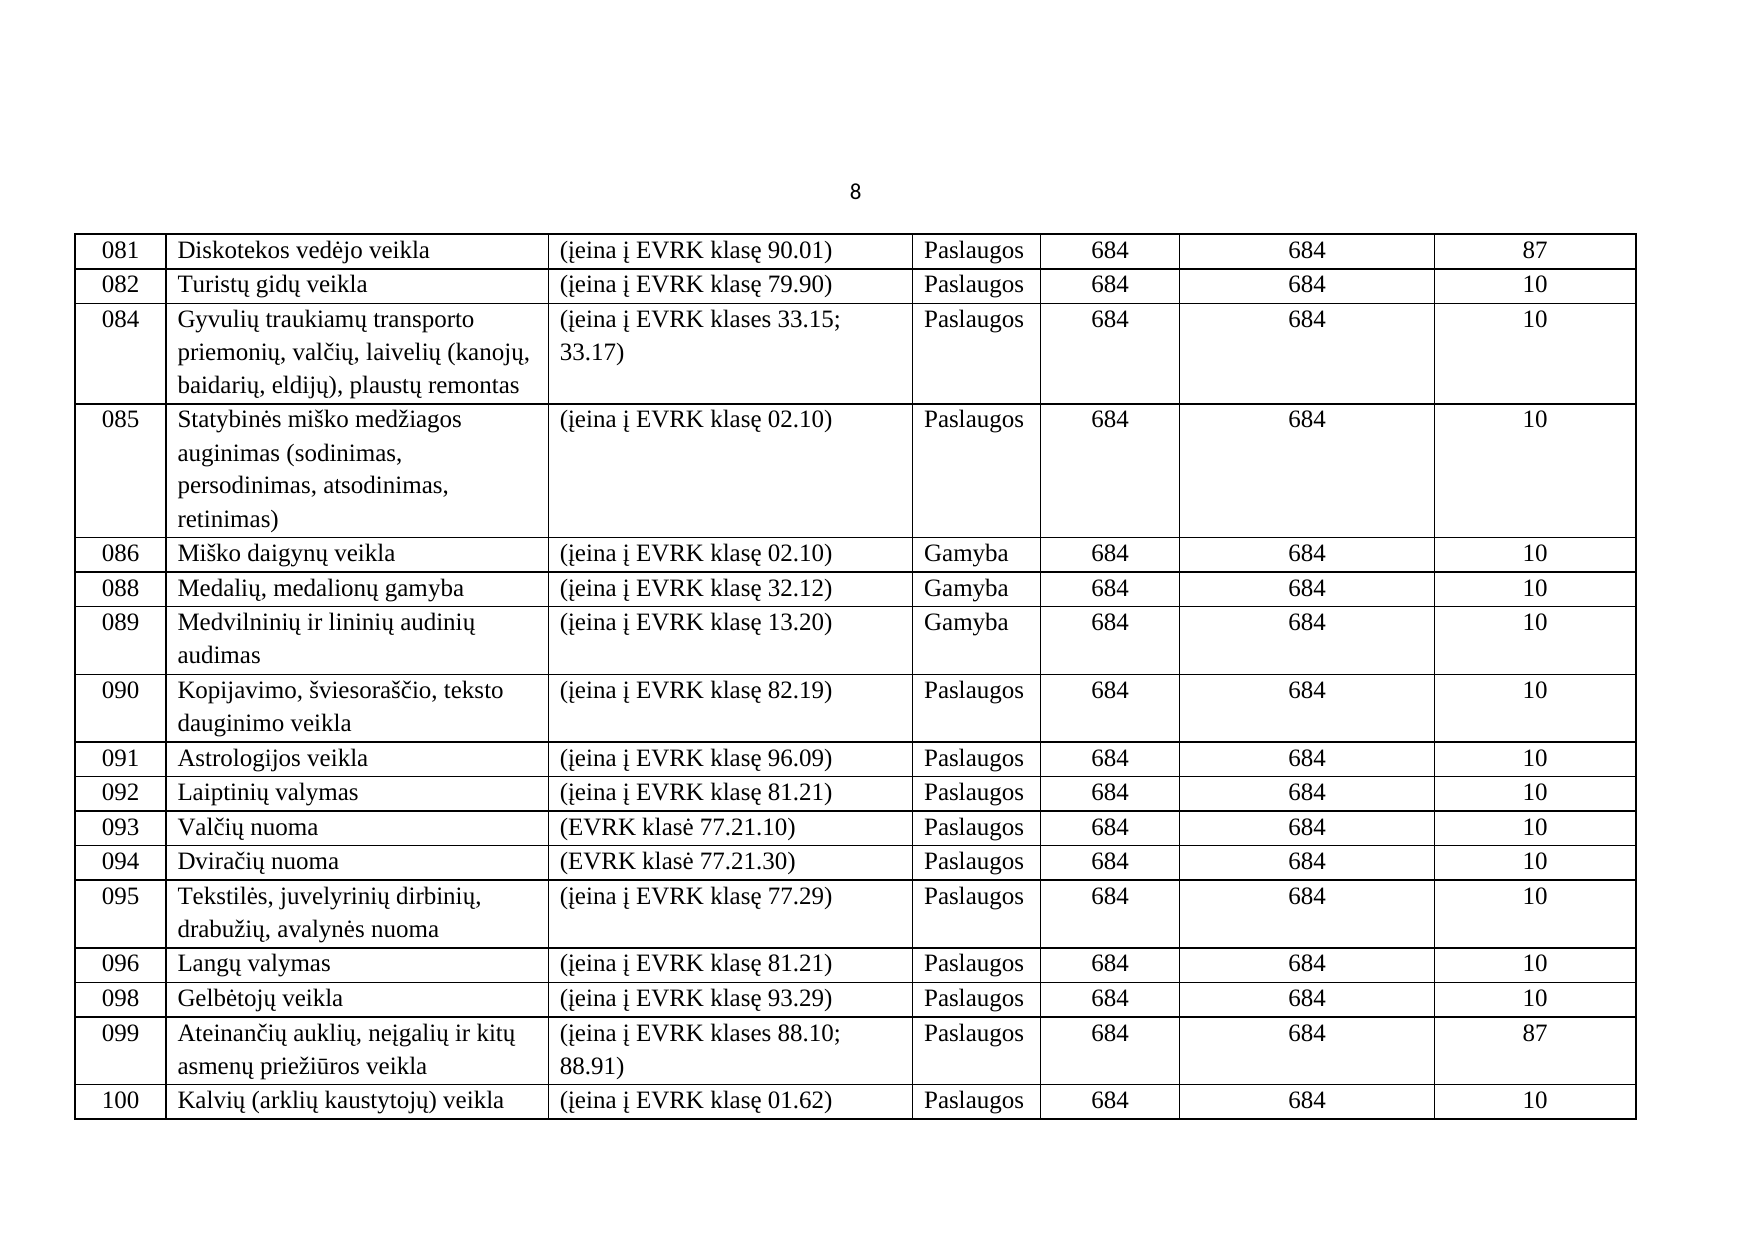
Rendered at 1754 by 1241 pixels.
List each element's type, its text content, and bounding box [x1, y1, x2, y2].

table_cell Gyvulių traukiamų transporto priemonių, valčių, laivelių (kanojų, baidarių, eldijų), plaustų remontas [167, 304, 548, 403]
table_cell 684 [1180, 846, 1434, 879]
table_cell 10 [1435, 304, 1635, 403]
table_cell 684 [1180, 405, 1434, 537]
table_cell Gamyba [913, 573, 1040, 606]
table_cell 684 [1180, 607, 1434, 673]
table_cell 684 [1041, 573, 1179, 606]
table_cell 091 [76, 743, 165, 776]
table_cell 088 [76, 573, 165, 606]
table_cell Gamyba [913, 607, 1040, 673]
table_cell 10 [1435, 777, 1635, 810]
table_cell 10 [1435, 1085, 1635, 1118]
table_cell Ateinančių auklių, neįgalių ir kitų asmenų priežiūros veikla [167, 1018, 548, 1084]
table_cell Paslaugos [913, 235, 1040, 268]
table_cell 684 [1180, 777, 1434, 810]
table_cell 684 [1041, 270, 1179, 302]
table_cell 684 [1180, 983, 1434, 1016]
table_cell (įeina į EVRK klasę 13.20) [549, 607, 912, 673]
table_cell 684 [1041, 675, 1179, 741]
table_cell Dviračių nuoma [167, 846, 548, 879]
table_cell 684 [1180, 1085, 1434, 1118]
table_cell 87 [1435, 235, 1635, 268]
table_cell 684 [1180, 270, 1434, 302]
table_cell (EVRK klasė 77.21.30) [549, 846, 912, 879]
table_cell 084 [76, 304, 165, 403]
table_cell 684 [1041, 881, 1179, 947]
table_cell 090 [76, 675, 165, 741]
table_cell 684 [1041, 983, 1179, 1016]
table_cell 10 [1435, 743, 1635, 776]
table_cell Paslaugos [913, 743, 1040, 776]
table_cell (EVRK klasė 77.21.10) [549, 812, 912, 845]
table_cell (įeina į EVRK klasę 96.09) [549, 743, 912, 776]
table_cell Laiptinių valymas [167, 777, 548, 810]
table_cell (įeina į EVRK klasę 32.12) [549, 573, 912, 606]
table_cell 086 [76, 538, 165, 571]
table_cell 085 [76, 405, 165, 537]
table_cell Statybinės miško medžiagos auginimas (sodinimas, persodinimas, atsodinimas, retinimas) [167, 405, 548, 537]
table_cell Paslaugos [913, 270, 1040, 302]
table_cell Langų valymas [167, 949, 548, 982]
table_cell (įeina į EVRK klasę 82.19) [549, 675, 912, 741]
table_cell 684 [1180, 1018, 1434, 1084]
table_cell Tekstilės, juvelyrinių dirbinių, drabužių, avalynės nuoma [167, 881, 548, 947]
table_cell 684 [1180, 881, 1434, 947]
table_cell 100 [76, 1085, 165, 1118]
table_cell Turistų gidų veikla [167, 270, 548, 302]
table_cell 099 [76, 1018, 165, 1084]
table_cell 093 [76, 812, 165, 845]
table_cell 10 [1435, 573, 1635, 606]
table_cell (įeina į EVRK klasę 81.21) [549, 777, 912, 810]
table_cell 10 [1435, 983, 1635, 1016]
table_cell 10 [1435, 607, 1635, 673]
table_cell Paslaugos [913, 881, 1040, 947]
table_cell 098 [76, 983, 165, 1016]
table_cell 684 [1041, 1018, 1179, 1084]
table_cell (įeina į EVRK klasę 81.21) [549, 949, 912, 982]
table_cell 089 [76, 607, 165, 673]
table_cell Valčių nuoma [167, 812, 548, 845]
table_cell (įeina į EVRK klasę 02.10) [549, 538, 912, 571]
table_cell (įeina į EVRK klases 33.15; 33.17) [549, 304, 912, 403]
table_cell 684 [1041, 235, 1179, 268]
table_cell 10 [1435, 881, 1635, 947]
table_cell Medalių, medalionų gamyba [167, 573, 548, 606]
table_cell 684 [1180, 812, 1434, 845]
table_cell Diskotekos vedėjo veikla [167, 235, 548, 268]
table_cell Astrologijos veikla [167, 743, 548, 776]
table_cell Medvilninių ir lininių audinių audimas [167, 607, 548, 673]
table_cell Gamyba [913, 538, 1040, 571]
table_cell 094 [76, 846, 165, 879]
table_cell 095 [76, 881, 165, 947]
table_cell (įeina į EVRK klasę 79.90) [549, 270, 912, 302]
table_cell 684 [1041, 304, 1179, 403]
table_cell Paslaugos [913, 1085, 1040, 1118]
table_cell Paslaugos [913, 949, 1040, 982]
table_cell 10 [1435, 949, 1635, 982]
table_cell 684 [1041, 1085, 1179, 1118]
table_cell 081 [76, 235, 165, 268]
table_cell Paslaugos [913, 1018, 1040, 1084]
table_cell 10 [1435, 846, 1635, 879]
table_cell (įeina į EVRK klasę 93.29) [549, 983, 912, 1016]
table_cell 096 [76, 949, 165, 982]
table_cell Paslaugos [913, 846, 1040, 879]
table_cell Miško daigynų veikla [167, 538, 548, 571]
table_cell 684 [1041, 777, 1179, 810]
table_cell Paslaugos [913, 777, 1040, 810]
table_cell 87 [1435, 1018, 1635, 1084]
table_cell (įeina į EVRK klasę 90.01) [549, 235, 912, 268]
table_cell (įeina į EVRK klasę 01.62) [549, 1085, 912, 1118]
table_cell 684 [1180, 675, 1434, 741]
table_cell 10 [1435, 675, 1635, 741]
table_cell 10 [1435, 270, 1635, 302]
table_cell 684 [1180, 304, 1434, 403]
table_cell Paslaugos [913, 405, 1040, 537]
table_cell 684 [1041, 405, 1179, 537]
table_cell 684 [1180, 743, 1434, 776]
table_cell 10 [1435, 538, 1635, 571]
table_cell 684 [1180, 235, 1434, 268]
table_cell 082 [76, 270, 165, 302]
table_cell 684 [1041, 812, 1179, 845]
table_cell Kalvių (arklių kaustytojų) veikla [167, 1085, 548, 1118]
table_cell Paslaugos [913, 304, 1040, 403]
table_cell Paslaugos [913, 983, 1040, 1016]
table_cell 684 [1180, 949, 1434, 982]
table_cell 684 [1041, 607, 1179, 673]
table_cell 684 [1041, 538, 1179, 571]
table_cell 10 [1435, 812, 1635, 845]
table_cell Gelbėtojų veikla [167, 983, 548, 1016]
table_cell 684 [1041, 743, 1179, 776]
table_cell 684 [1180, 538, 1434, 571]
table_cell 684 [1041, 846, 1179, 879]
table_cell (įeina į EVRK klasę 77.29) [549, 881, 912, 947]
table_cell 684 [1180, 573, 1434, 606]
table_cell (įeina į EVRK klasę 02.10) [549, 405, 912, 537]
table_cell 092 [76, 777, 165, 810]
table_cell 10 [1435, 405, 1635, 537]
table_cell (įeina į EVRK klases 88.10; 88.91) [549, 1018, 912, 1084]
table_cell Paslaugos [913, 675, 1040, 741]
table_cell 684 [1041, 949, 1179, 982]
table_cell Paslaugos [913, 812, 1040, 845]
table_cell Kopijavimo, šviesoraščio, teksto dauginimo veikla [167, 675, 548, 741]
